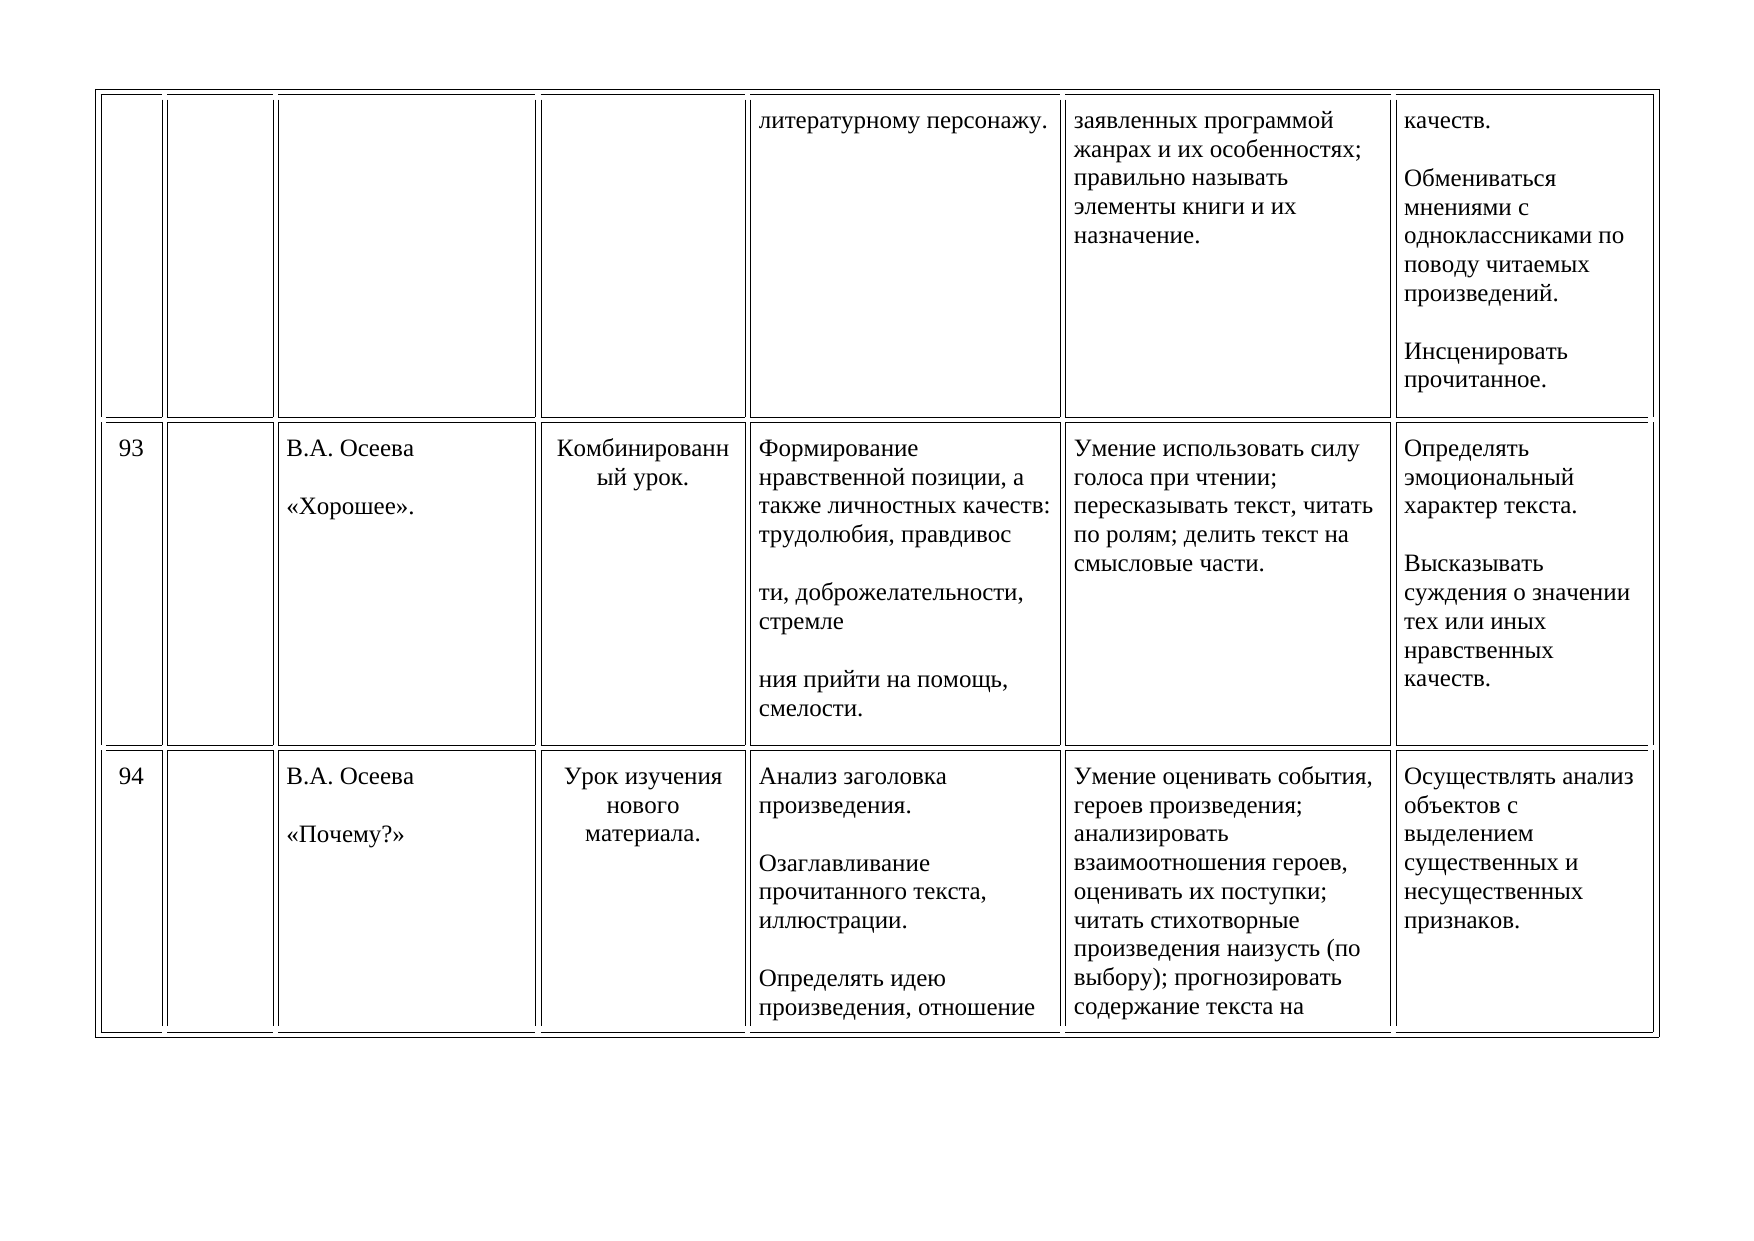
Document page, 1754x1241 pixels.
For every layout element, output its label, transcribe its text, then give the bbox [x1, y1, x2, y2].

table_cell Комбинированный урок. [538, 417, 748, 745]
table_cell В.А. Осеева «Хорошее». [275, 417, 538, 745]
table_cell литературному персонажу. [748, 90, 1063, 417]
table_cell [168, 423, 273, 745]
table_cell Формирование нравственной позиции, а также личностных качеств: трудолюбия, правдивос ти, доброжелательности, стремле ния прийти на помощь, смелости. [748, 417, 1063, 745]
table_cell [165, 90, 275, 417]
table_cell Умение использовать силу голоса при чтении; пересказывать текст, читать по ролям; делить текст на смысловые части. [1063, 417, 1393, 745]
table_cell Определять эмоциональный характер текста. Высказывать суждения о значении тех или иных нравственных качеств. [1393, 417, 1656, 745]
table_cell 94 [98, 745, 164, 1032]
table_cell [538, 90, 748, 417]
table_cell [165, 745, 275, 1032]
table_cell качеств. Обмениваться мнениями с одноклассниками по поводу читаемых произведений. Инсценировать прочитанное. [1393, 90, 1656, 417]
table_cell [98, 90, 164, 417]
table_cell В.А. Осеева «Почему?» [275, 745, 538, 1032]
table_cell Анализ заголовка произведения. Озаглавливание прочитанного текста, иллюстрации. Определять идею произведения, отношение [748, 745, 1063, 1032]
table_cell 93 [98, 417, 164, 745]
table_cell заявленных программой жанрах и их особенностях; правильно называть элементы книги и их назначение. [1063, 90, 1393, 417]
table_cell Осуществлять анализ объектов с выделением существенных и несущественных признаков. [1393, 745, 1656, 1032]
table_cell Умение оценивать события, героев произведения; анализировать взаимоотношения героев, оценивать их поступки; читать стихотворные произведения наизусть (по выбору); прогнозировать содержание текста на [1063, 745, 1393, 1032]
table_cell [165, 417, 275, 745]
table_cell [275, 90, 538, 417]
table_cell Урок изучения нового материала. [538, 745, 748, 1032]
